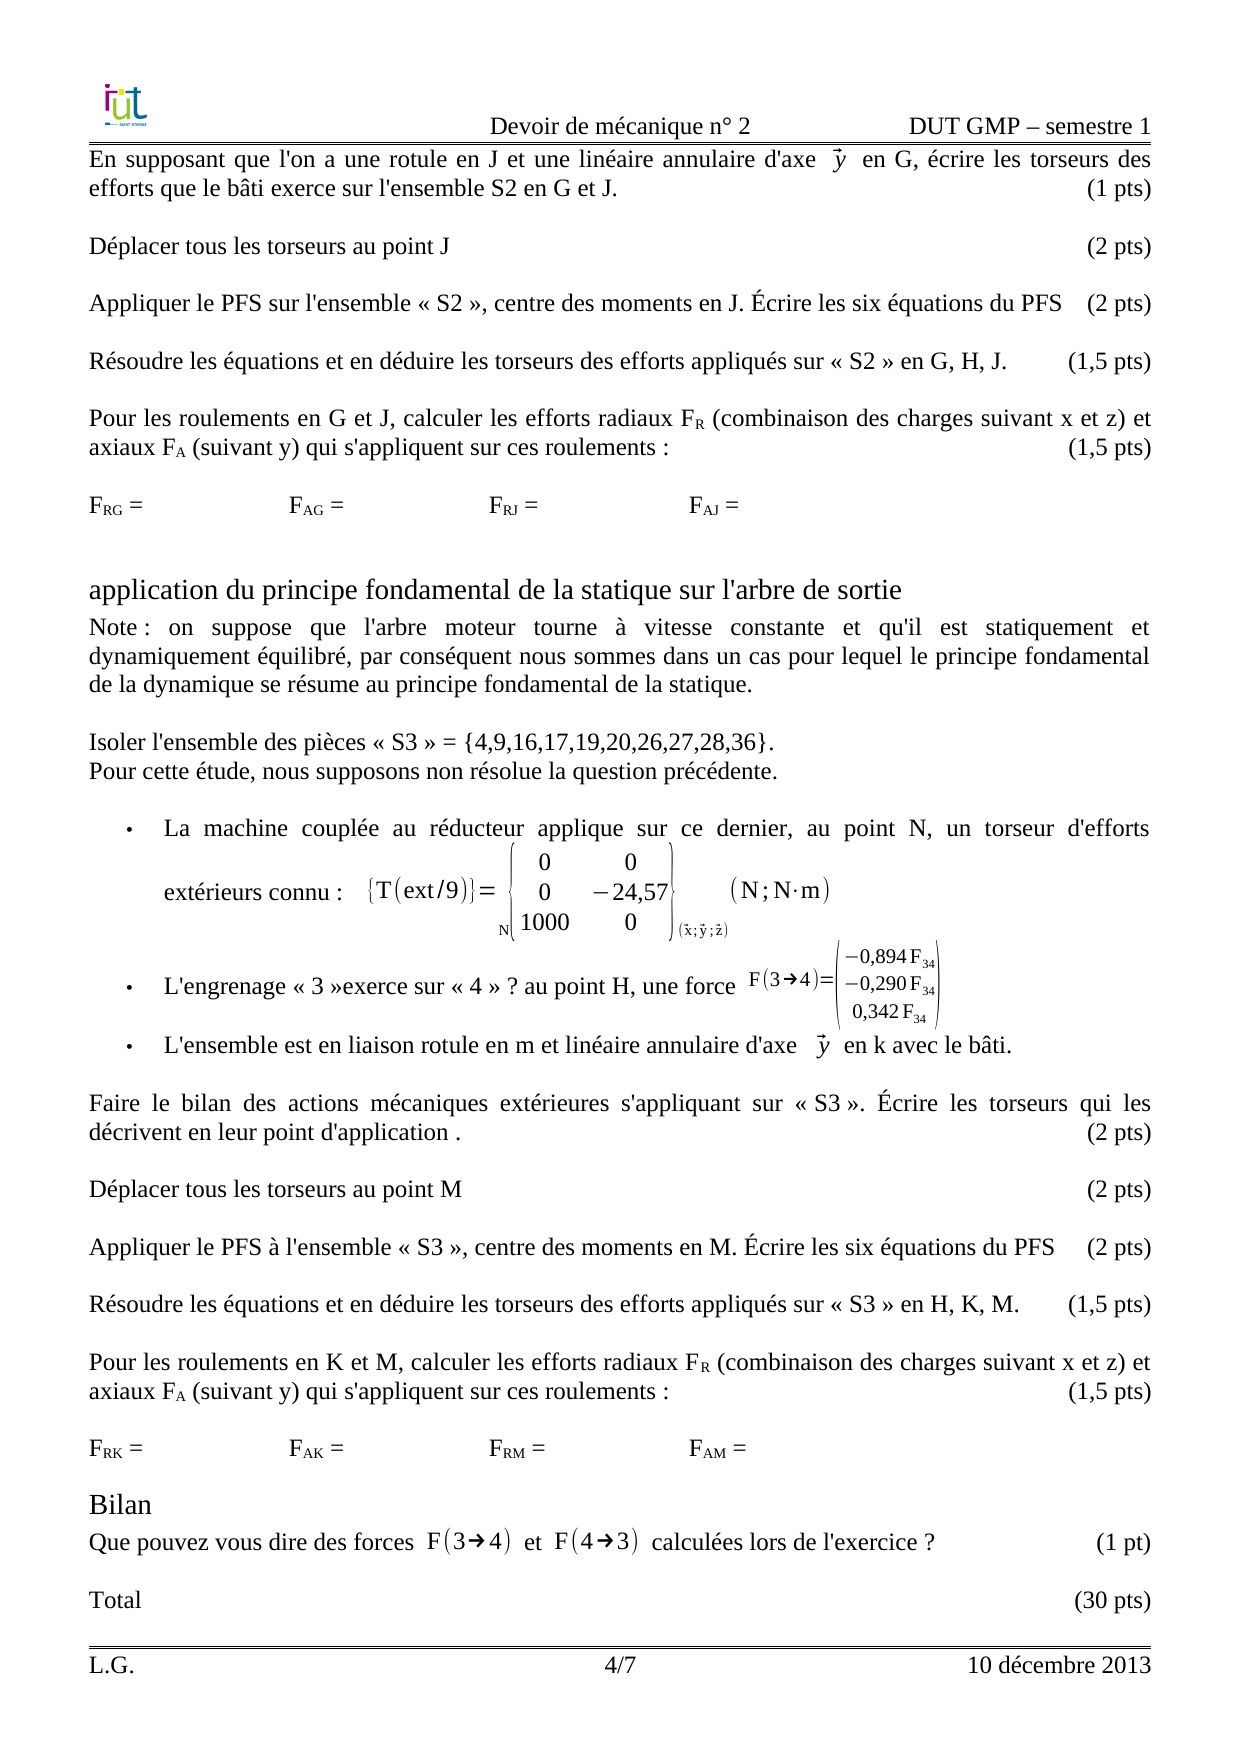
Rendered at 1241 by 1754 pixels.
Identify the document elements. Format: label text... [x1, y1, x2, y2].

picture [105, 84, 147, 126]
text Pour les roulements en K et M, calculer les efforts radiaux FR (combinaison des charges suivant x et z) et axiaux FA (suivant y) qui s'appliquent sur ces roulements : (1,5 pts) [89, 1347, 1151, 1404]
text Isoler l'ensemble des pièces « S3 » = {4,9,16,17,19,20,26,27,28,36}. [89, 727, 1151, 756]
text FRG = FAG = FRJ = FAJ = [89, 490, 1151, 518]
text Appliquer le PFS sur l'ensemble « S2 », centre des moments en J. Écrire les six équations du PFS (2 pts) [89, 288, 1151, 317]
text Déplacer tous les torseurs au point J (2 pts) [89, 231, 1151, 260]
subtitle application du principe fondamental de la statique sur l'arbre de sortie [89, 572, 1151, 606]
subtitle Bilan [89, 1487, 1151, 1521]
text Que pouvez vous dire des forces et calculées lors de l'exercice ? (1 pt) [89, 1527, 1151, 1557]
list L'ensemble est en liaison rotule en m et linéaire annulaire d'axe en k avec le bâti. [126, 1031, 1151, 1059]
text En supposant que l'on a une rotule en J et une linéaire annulaire d'axe en G, écrire les torseurs des efforts que le bâti exerce sur l'ensemble S2 en G et J. (1 pts) [89, 145, 1151, 202]
text Déplacer tous les torseurs au point M (2 pts) [89, 1174, 1151, 1203]
text Résoudre les équations et en déduire les torseurs des efforts appliqués sur « S3 » en H, K, M. (1,5 pts) [89, 1289, 1151, 1318]
text Pour les roulements en G et J, calculer les efforts radiaux FR (combinaison des charges suivant x et z) et axiaux FA (suivant y) qui s'appliquent sur ces roulements : (1,5 pts) [89, 403, 1151, 461]
text Résoudre les équations et en déduire les torseurs des efforts appliqués sur « S2 » en G, H, J. (1,5 pts) [89, 346, 1151, 375]
text FRK = FAK = FRM = FAM = [89, 1433, 1151, 1462]
list La machine couplée au réducteur applique sur ce dernier, au point N, un torseur d'efforts extérieurs connu : [126, 813, 1151, 941]
text Faire le bilan des actions mécaniques extérieures s'appliquant sur « S3 ». Écrire les torseurs qui les décrivent en leur point d'application . (2 pts) [89, 1088, 1151, 1146]
list L'engrenage « 3 »exerce sur « 4 » ? au point H, une force [126, 941, 1151, 1031]
text Appliquer le PFS à l'ensemble « S3 », centre des moments en M. Écrire les six équations du PFS (2 pts) [89, 1232, 1151, 1261]
text Pour cette étude, nous supposons non résolue la question précédente. [89, 756, 1151, 784]
text Total (30 pts) [89, 1585, 1151, 1614]
text Note : on suppose que l'arbre moteur tourne à vitesse constante et qu'il est statiquement et dynamiquement équilibré, par conséquent nous sommes dans un cas pour lequel le principe fondamental de la dynamique se résume au principe fondamental de la statique. [89, 612, 1151, 698]
